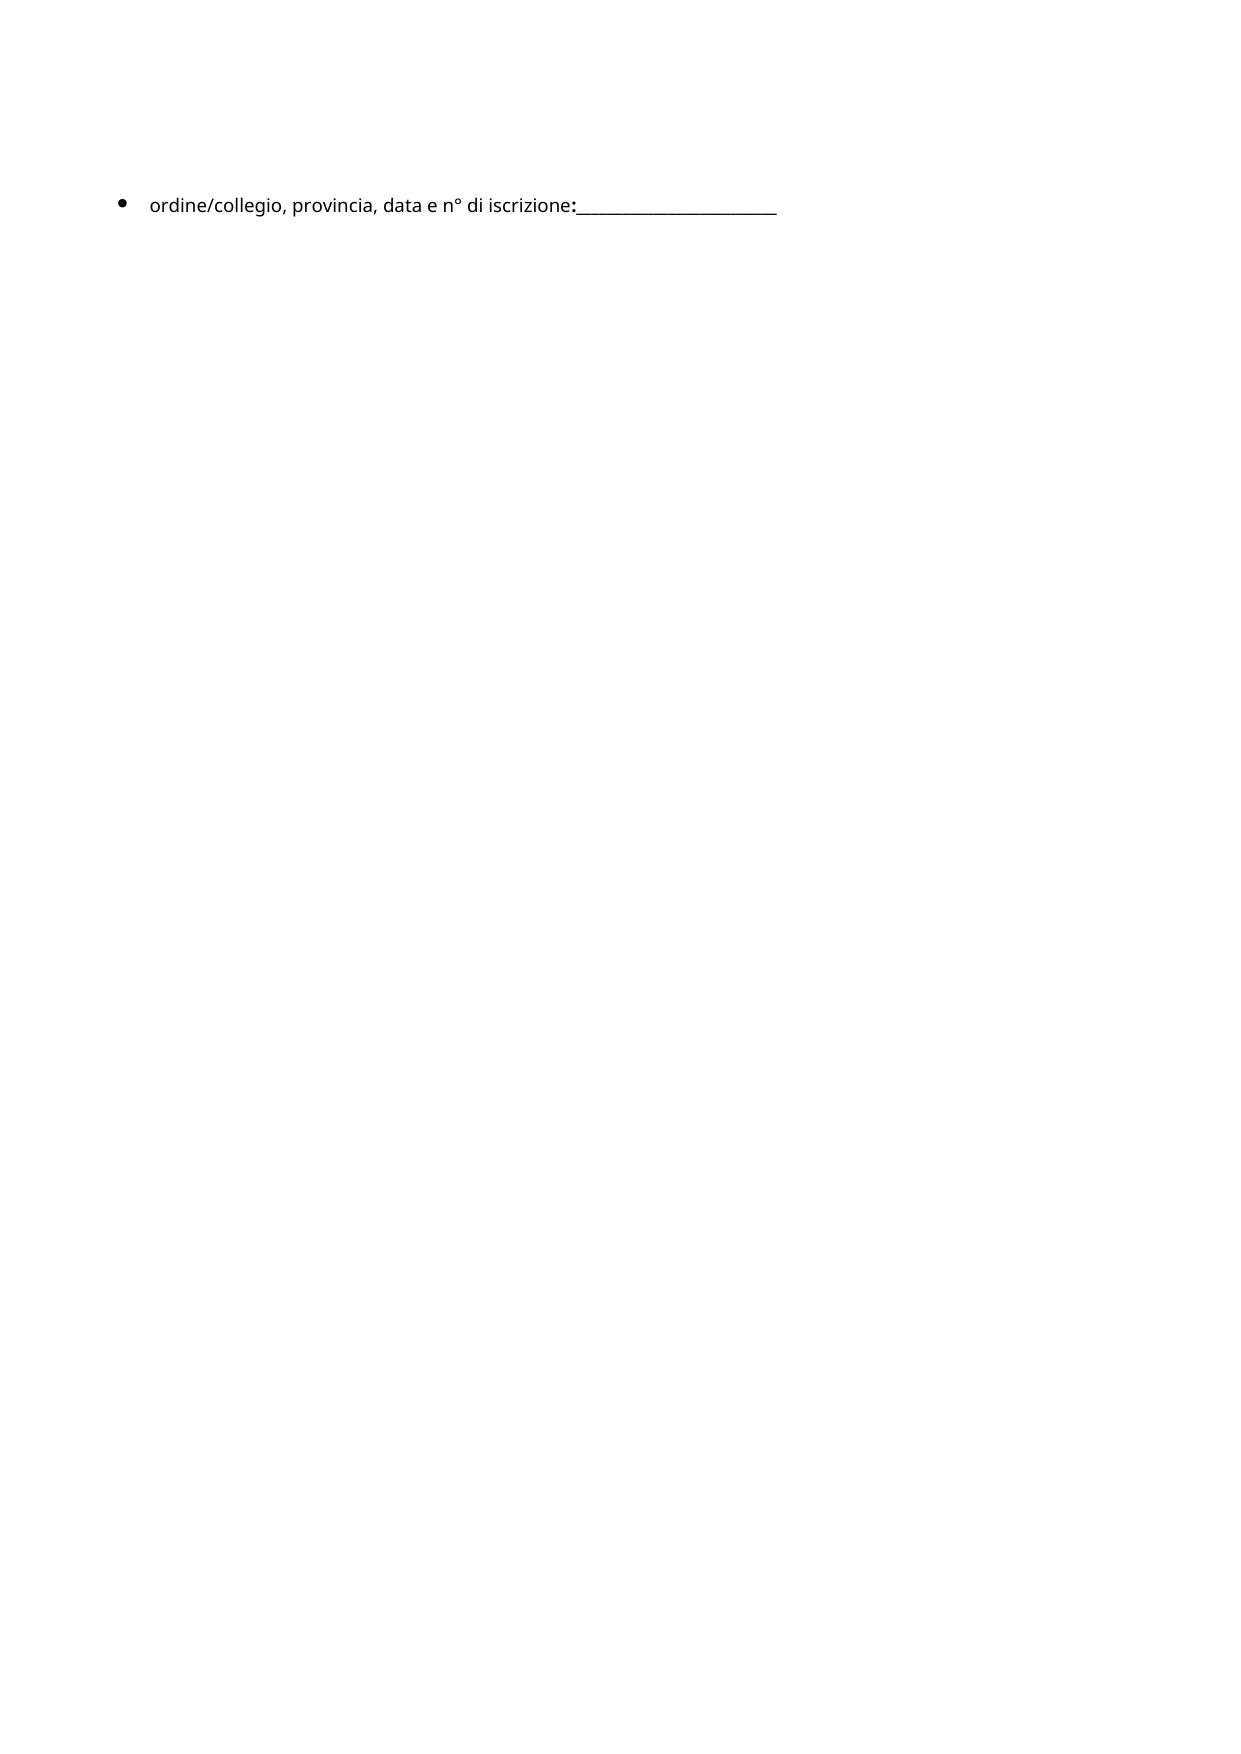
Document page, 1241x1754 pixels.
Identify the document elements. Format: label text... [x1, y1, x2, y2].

list ordine/collegio, provincia, data e n° di iscrizione:__________________________ [118, 192, 1122, 217]
